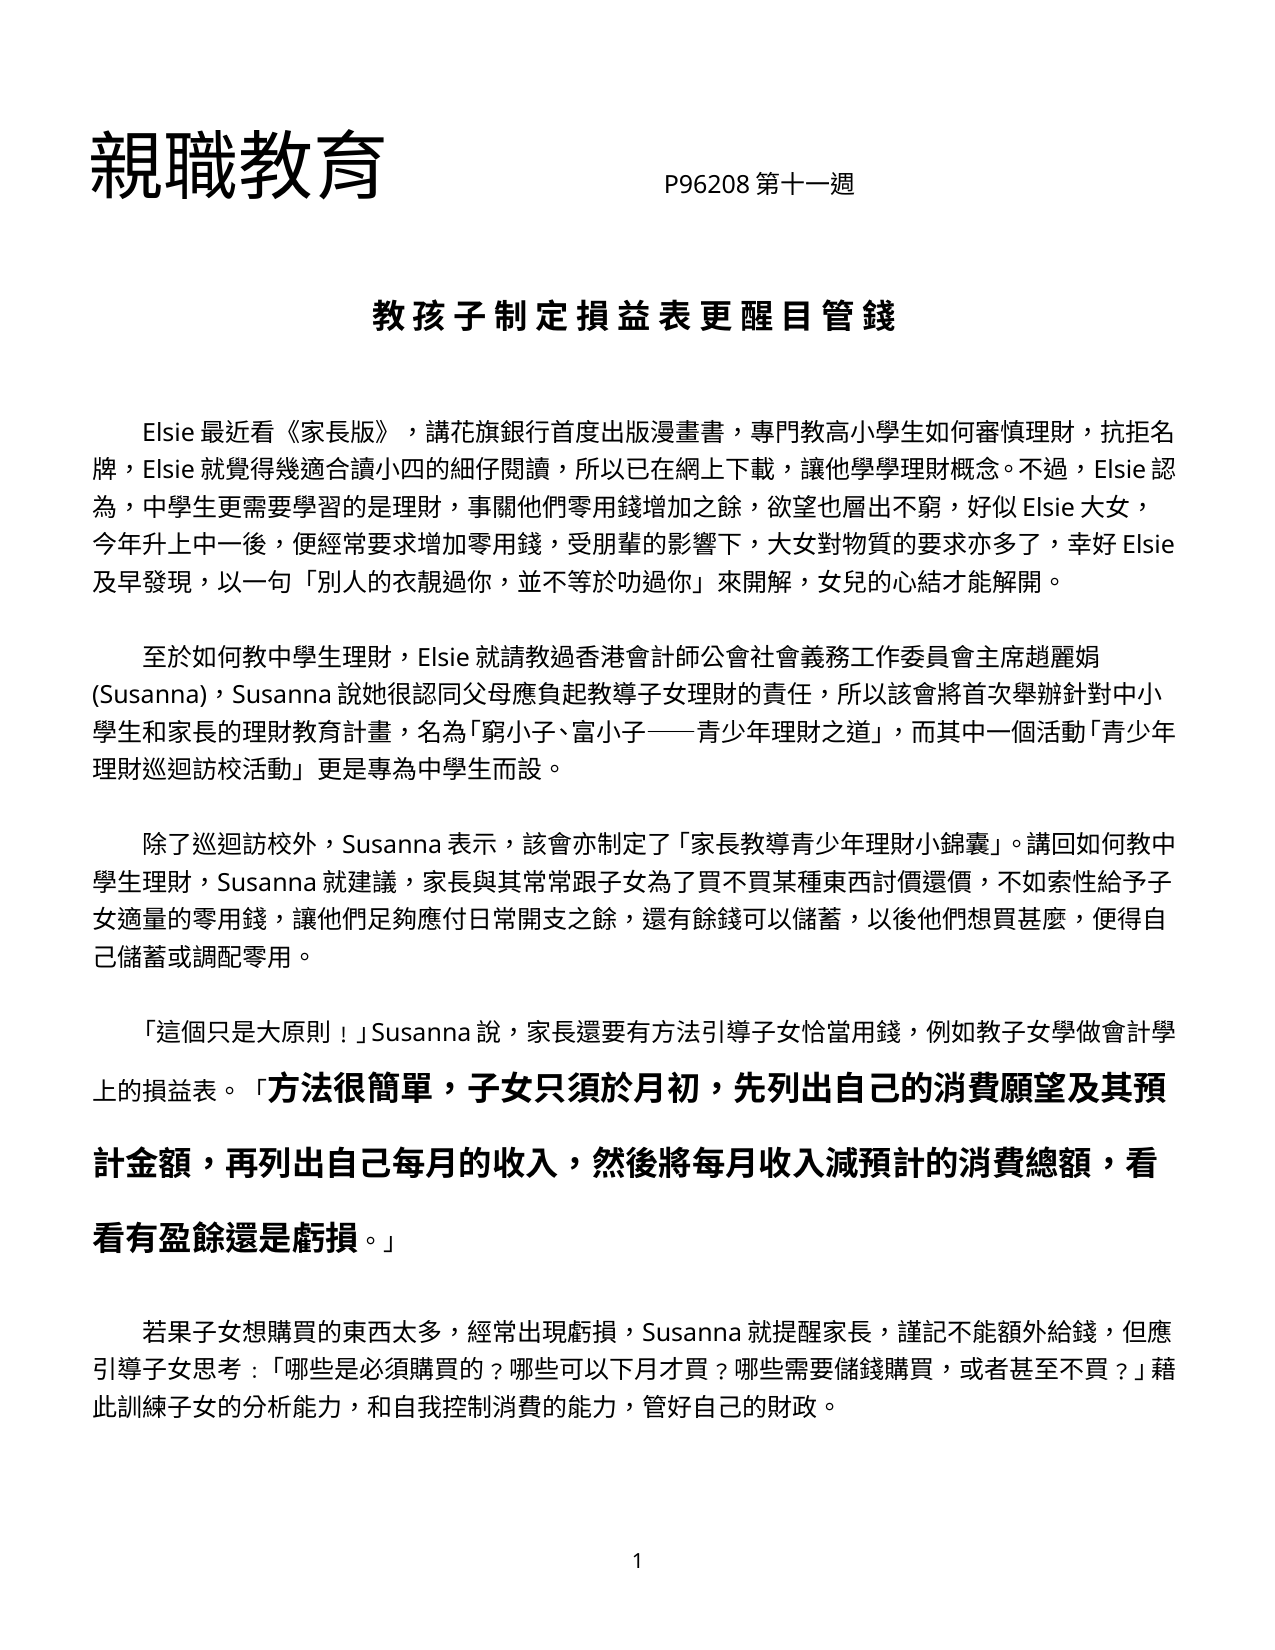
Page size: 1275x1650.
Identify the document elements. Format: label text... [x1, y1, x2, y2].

table_cell Elsie最近看《家長版》，講花旗銀行首度出版漫畫書，專門教高小學生如何審慎理財，抗拒名牌，Elsie就覺得幾適合讀小四的細仔閱讀，所以已在網上下載，讓他學學理財概念。不過，Elsie認為，中學生更需要學習的是理財，事關他們零用錢增加之餘，欲望也層出不窮，好似Elsie大女，今年升上中一後，便經常要求增加零用錢，受朋輩的影響下，大女對物質的要求亦多了，幸好Elsie及早發現，以一句「別人的衣靚過你，並不等於叻過你」來開解，女兒的心結才能解開。 至於如何教中學生理財，Elsie就請教過香港會計師公會社會義務工作委員會主席趙麗娟(Susanna)，Susanna說她很認同父母應負起教導子女理財的責任，所以該會將首次舉辦針對中小學生和家長的理財教育計畫，名為「窮小子、富小子——青少年理財之道」，而其中一個活動「青少年理財巡迴訪校活動」更是專為中學生而設。 除了巡迴訪校外，Susanna表示，該會亦制定了「家長教導青少年理財小錦囊」。講回如何教中學生理財，Susanna就建議，家長與其常常跟子女為了買不買某種東西討價還價，不如索性給予子女適量的零用錢，讓他們足夠應付日常開支之餘，還有餘錢可以儲蓄，以後他們想買甚麼，便得自己儲蓄或調配零用。 「這個只是大原則﹗」Susanna說，家長還要有方法引導子女恰當用錢，例如教子女學做會計學上的損益表。「方法很簡單，子女只須於月初，先列出自己的消費願望及其預計金額，再列出自己每月的收入，然後將每月收入減預計的消費總額，看看有盈餘還是虧損。」 若果子女想購買的東西太多，經常出現虧損，Susanna就提醒家長，謹記不能額外給錢，但應引導子女思考﹕「哪些是必須購買的﹖哪些可以下月才買﹖哪些需要儲錢購買，或者甚至不買﹖」藉此訓練子女的分析能力，和自我控制消費的能力，管好自己的財政。 [67, 361, 1195, 1424]
text 親職教育 P96208第十一週 [89, 105, 1186, 218]
table_header 教 孩 子 制 定 損 益 表 更 醒 目 管 錢 [67, 218, 1195, 361]
